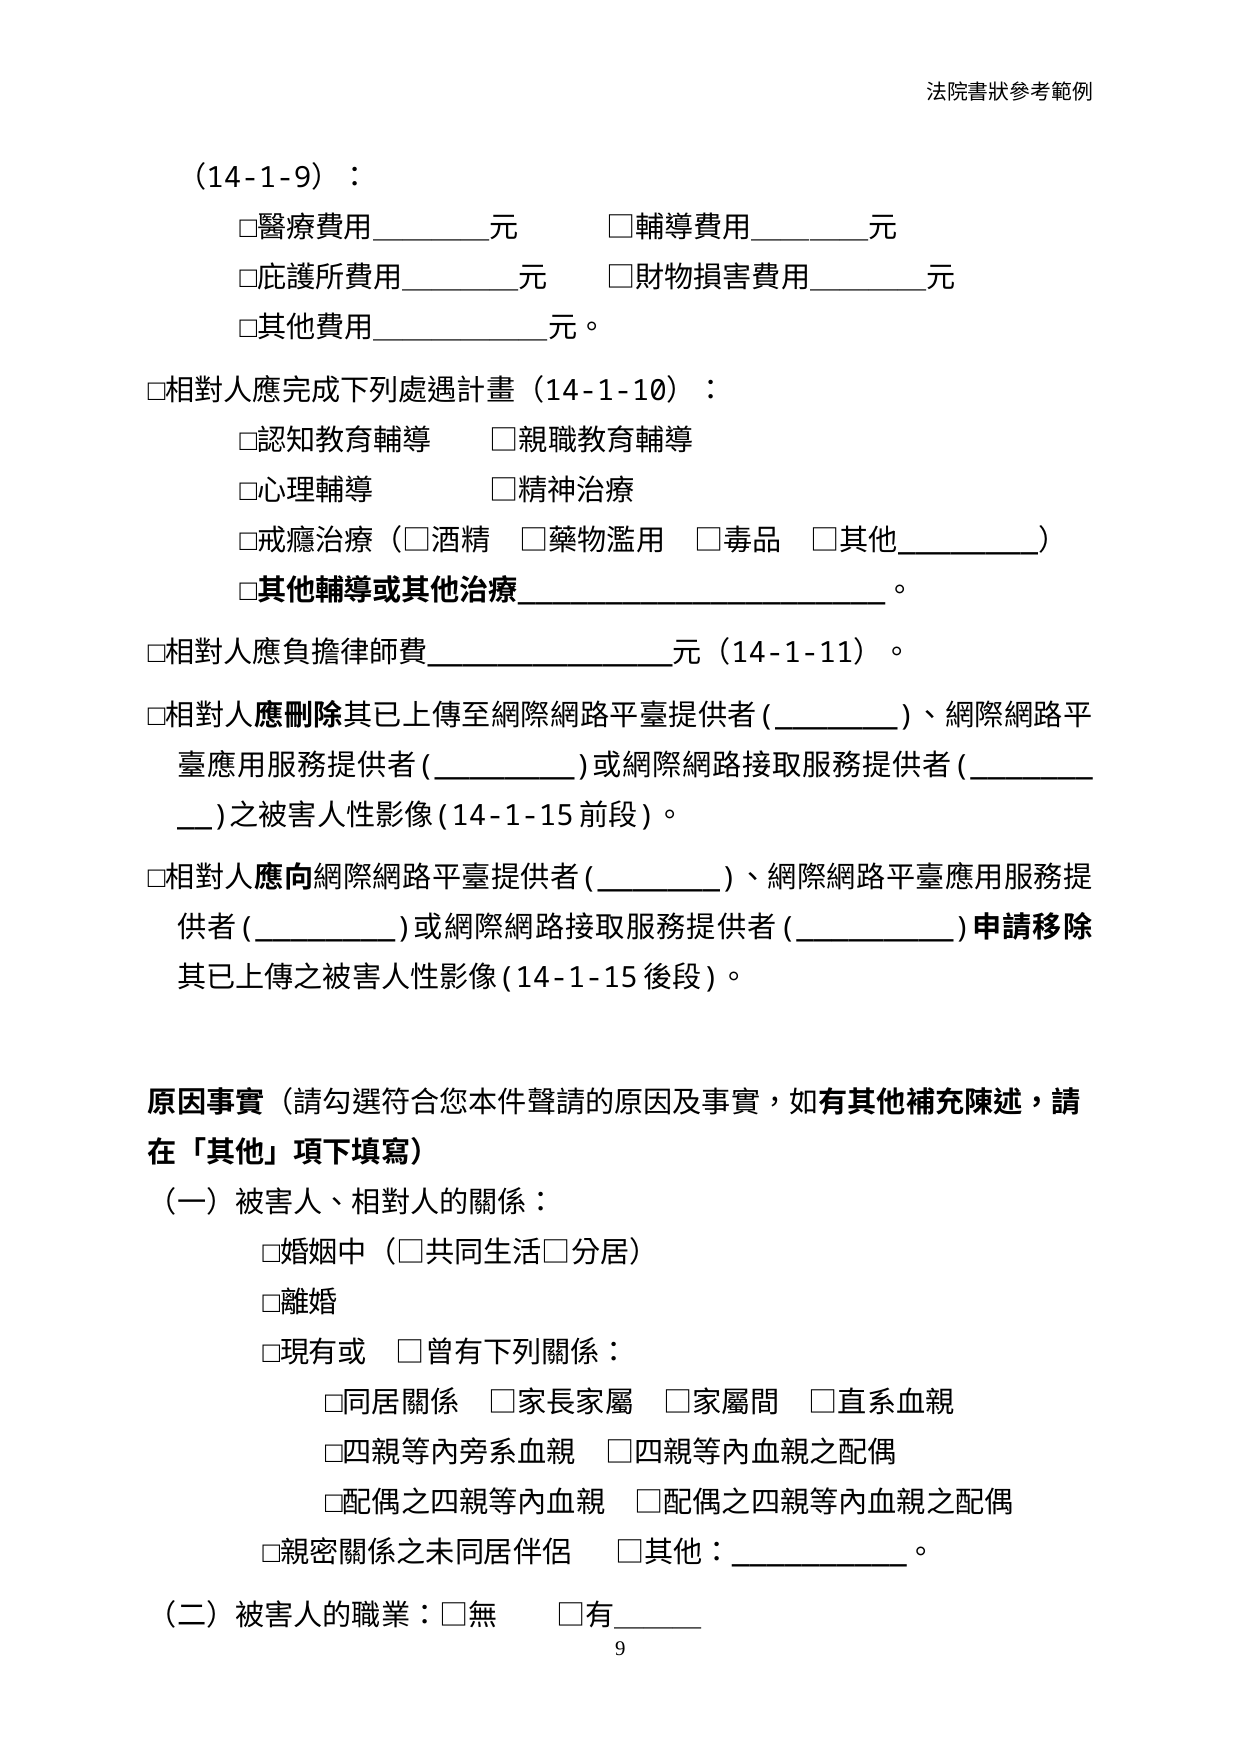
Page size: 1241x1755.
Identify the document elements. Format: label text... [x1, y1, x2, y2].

text □心理輔導 □精神治療 [239, 460, 1093, 510]
text □配偶之四親等內血親 □配偶之四親等內血親之配偶 [325, 1473, 1093, 1523]
text □庇護所費用＿＿＿＿元 □財物損害費用＿＿＿＿元 [239, 248, 1093, 298]
text □相對人應刪除其已上傳至網際網路平臺提供者(_______)、網際網路平臺應用服務提供者(________)或網際網路接取服務提供者(_________)之被害人性影像(14-1-15前段)。 [148, 685, 1093, 835]
text （一）被害人、相對人的關係： [148, 1173, 1093, 1223]
text □醫療費用＿＿＿＿元 □輔導費用＿＿＿＿元 [239, 198, 1093, 248]
text □相對人應完成下列處遇計畫（14-1-10）： [148, 360, 1093, 410]
text □戒癮治療（□酒精 □藥物濫用 □毒品 □其他________） [239, 510, 1093, 560]
text □認知教育輔導 □親職教育輔導 [239, 410, 1093, 460]
text □相對人應向網際網路平臺提供者(_______)、網際網路平臺應用服務提供者(________)或網際網路接取服務提供者(_________)申請移除其已上傳之被害人性影像(14-1-15後段)。 [148, 848, 1093, 998]
text □相對人應負擔律師費______________元（14-1-11）。 [148, 623, 1093, 673]
text □現有或 □曾有下列關係： [262, 1323, 1093, 1373]
text □親密關係之未同居伴侶 □其他：__________。 [262, 1523, 1093, 1573]
text 原因事實（請勾選符合您本件聲請的原因及事實，如有其他補充陳述，請在「其他」項下填寫） [148, 1073, 1093, 1173]
text □四親等內旁系血親 □四親等內血親之配偶 [325, 1423, 1093, 1473]
text （二）被害人的職業：□無 □有＿＿＿ [148, 1585, 1093, 1635]
text □其他費用＿＿＿＿＿＿元。 [239, 298, 1093, 348]
text □婚姻中（□共同生活□分居） [262, 1223, 1093, 1273]
text □其他輔導或其他治療_____________________。 [239, 560, 1093, 610]
text （14-1-9）： [148, 148, 1093, 198]
text □同居關係 □家長家屬 □家屬間 □直系血親 [325, 1373, 1093, 1423]
text □離婚 [262, 1273, 1093, 1323]
